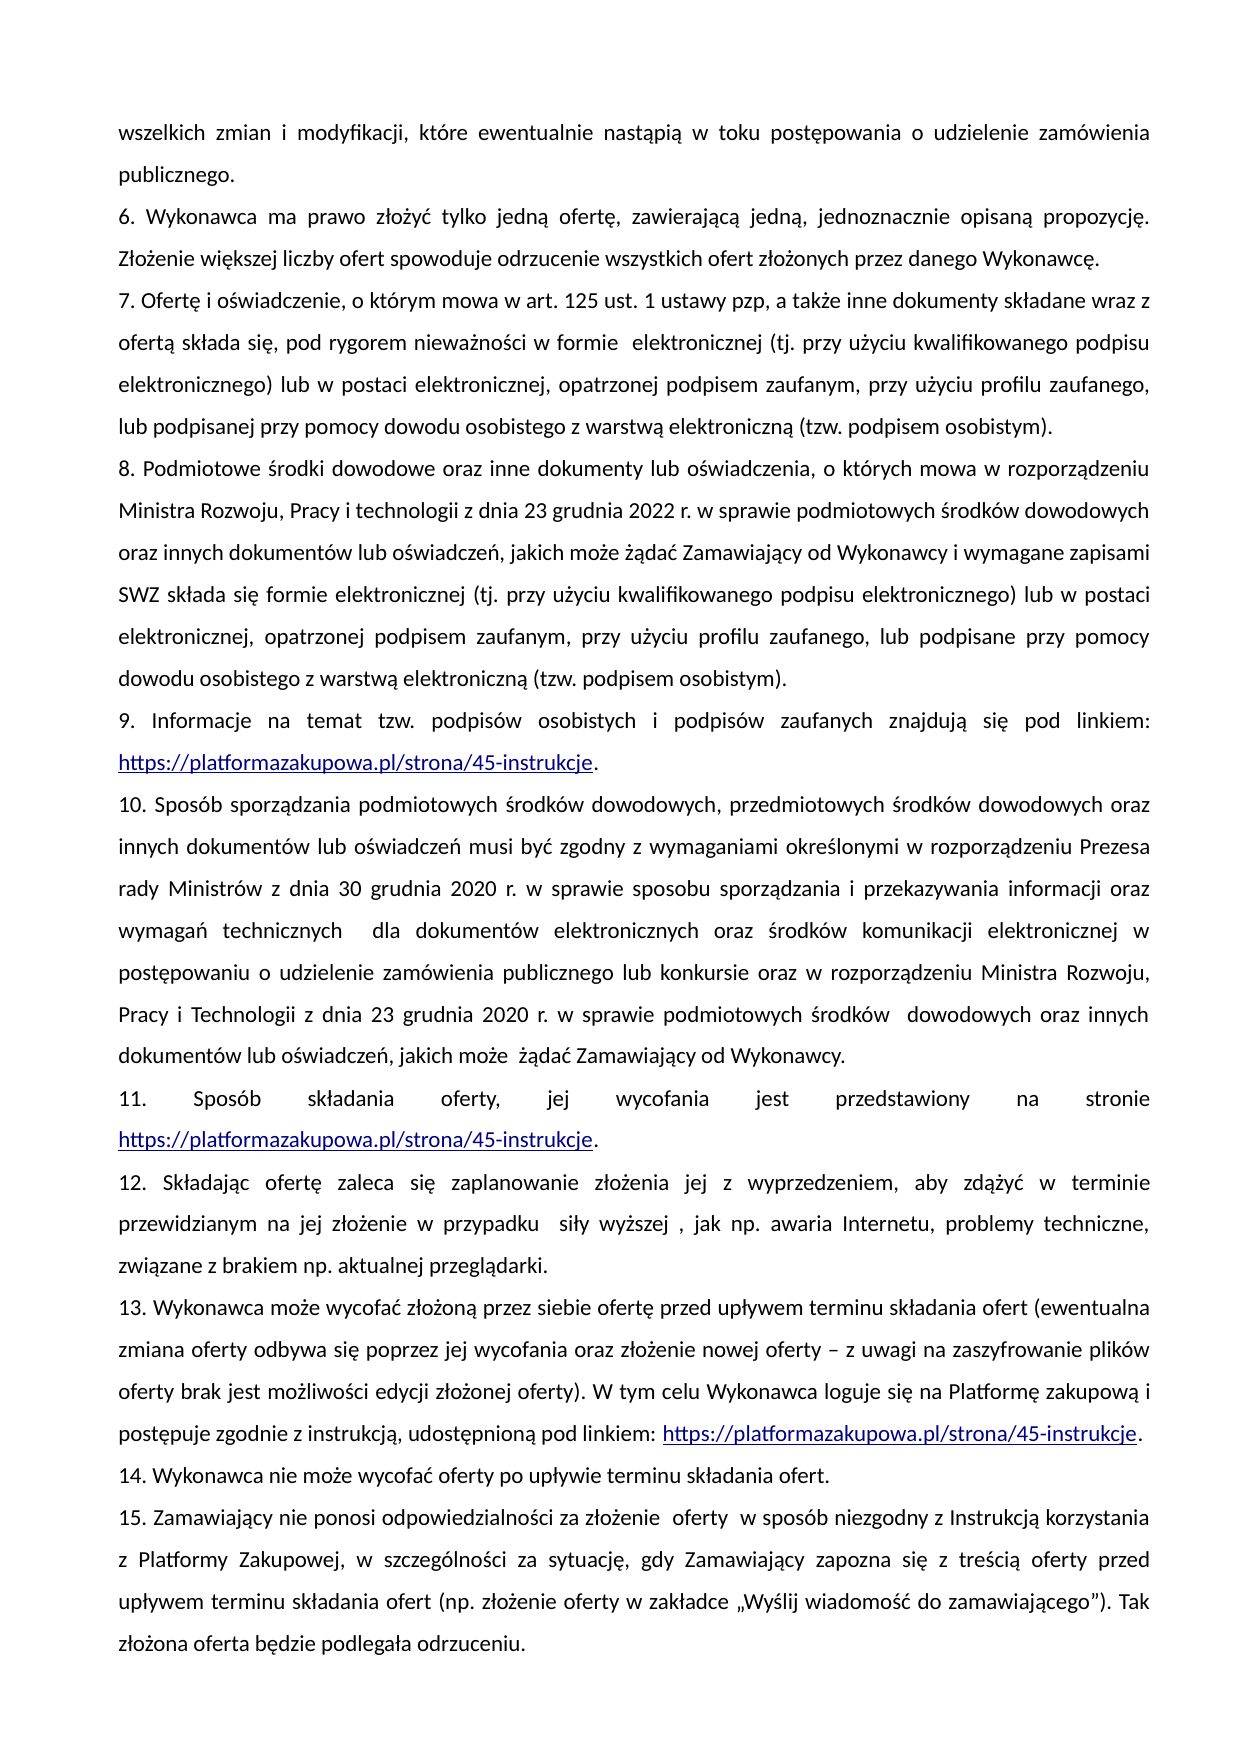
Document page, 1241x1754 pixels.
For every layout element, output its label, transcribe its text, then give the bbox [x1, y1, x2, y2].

text wszelkich zmian i modyfikacji, które ewentualnie nastąpią w toku postępowania o udzielenie zamówienia publicznego. [118, 118, 1152, 188]
text 15. Zamawiający nie ponosi odpowiedzialności za złożenie oferty w sposób niezgodny z Instrukcją korzystania z Platformy Zakupowej, w szczególności za sytuację, gdy Zamawiający zapozna się z treścią oferty przed upływem terminu składania ofert (np. złożenie oferty w zakładce „Wyślij wiadomość do zamawiającego”). Tak złożona oferta będzie podlegała odrzuceniu. [118, 1503, 1152, 1657]
text 7. Ofertę i oświadczenie, o którym mowa w art. 125 ust. 1 ustawy pzp, a także inne dokumenty składane wraz z ofertą składa się, pod rygorem nieważności w formie elektronicznej (tj. przy użyciu kwalifikowanego podpisu elektronicznego) lub w postaci elektronicznej, opatrzonej podpisem zaufanym, przy użyciu profilu zaufanego, lub podpisanej przy pomocy dowodu osobistego z warstwą elektroniczną (tzw. podpisem osobistym). [118, 286, 1152, 440]
text 13. Wykonawca może wycofać złożoną przez siebie ofertę przed upływem terminu składania ofert (ewentualna zmiana oferty odbywa się poprzez jej wycofania oraz złożenie nowej oferty – z uwagi na zaszyfrowanie plików oferty brak jest możliwości edycji złożonej oferty). W tym celu Wykonawca loguje się na Platformę zakupową i postępuje zgodnie z instrukcją, udostępnioną pod linkiem: https://platformazakupowa.pl/strona/45-instrukcje. [118, 1293, 1152, 1447]
text 11. Sposób składania oferty, jej wycofania jest przedstawiony na stronie https://platformazakupowa.pl/strona/45-instrukcje. [118, 1084, 1152, 1154]
text 10. Sposób sporządzania podmiotowych środków dowodowych, przedmiotowych środków dowodowych oraz innych dokumentów lub oświadczeń musi być zgodny z wymaganiami określonymi w rozporządzeniu Prezesa rady Ministrów z dnia 30 grudnia 2020 r. w sprawie sposobu sporządzania i przekazywania informacji oraz wymagań technicznych dla dokumentów elektronicznych oraz środków komunikacji elektronicznej w postępowaniu o udzielenie zamówienia publicznego lub konkursie oraz w rozporządzeniu Ministra Rozwoju, Pracy i Technologii z dnia 23 grudnia 2020 r. w sprawie podmiotowych środków dowodowych oraz innych dokumentów lub oświadczeń, jakich może żądać Zamawiający od Wykonawcy. [118, 790, 1152, 1070]
text 6. Wykonawca ma prawo złożyć tylko jedną ofertę, zawierającą jedną, jednoznacznie opisaną propozycję. Złożenie większej liczby ofert spowoduje odrzucenie wszystkich ofert złożonych przez danego Wykonawcę. [118, 202, 1152, 272]
text 14. Wykonawca nie może wycofać oferty po upływie terminu składania ofert. [118, 1461, 1152, 1489]
text 12. Składając ofertę zaleca się zaplanowanie złożenia jej z wyprzedzeniem, aby zdążyć w terminie przewidzianym na jej złożenie w przypadku siły wyższej , jak np. awaria Internetu, problemy techniczne, związane z brakiem np. aktualnej przeglądarki. [118, 1168, 1152, 1279]
text 9. Informacje na temat tzw. podpisów osobistych i podpisów zaufanych znajdują się pod linkiem: https://platformazakupowa.pl/strona/45-instrukcje. [118, 706, 1152, 776]
text 8. Podmiotowe środki dowodowe oraz inne dokumenty lub oświadczenia, o których mowa w rozporządzeniu Ministra Rozwoju, Pracy i technologii z dnia 23 grudnia 2022 r. w sprawie podmiotowych środków dowodowych oraz innych dokumentów lub oświadczeń, jakich może żądać Zamawiający od Wykonawcy i wymagane zapisami SWZ składa się formie elektronicznej (tj. przy użyciu kwalifikowanego podpisu elektronicznego) lub w postaci elektronicznej, opatrzonej podpisem zaufanym, przy użyciu profilu zaufanego, lub podpisane przy pomocy dowodu osobistego z warstwą elektroniczną (tzw. podpisem osobistym). [118, 454, 1152, 692]
